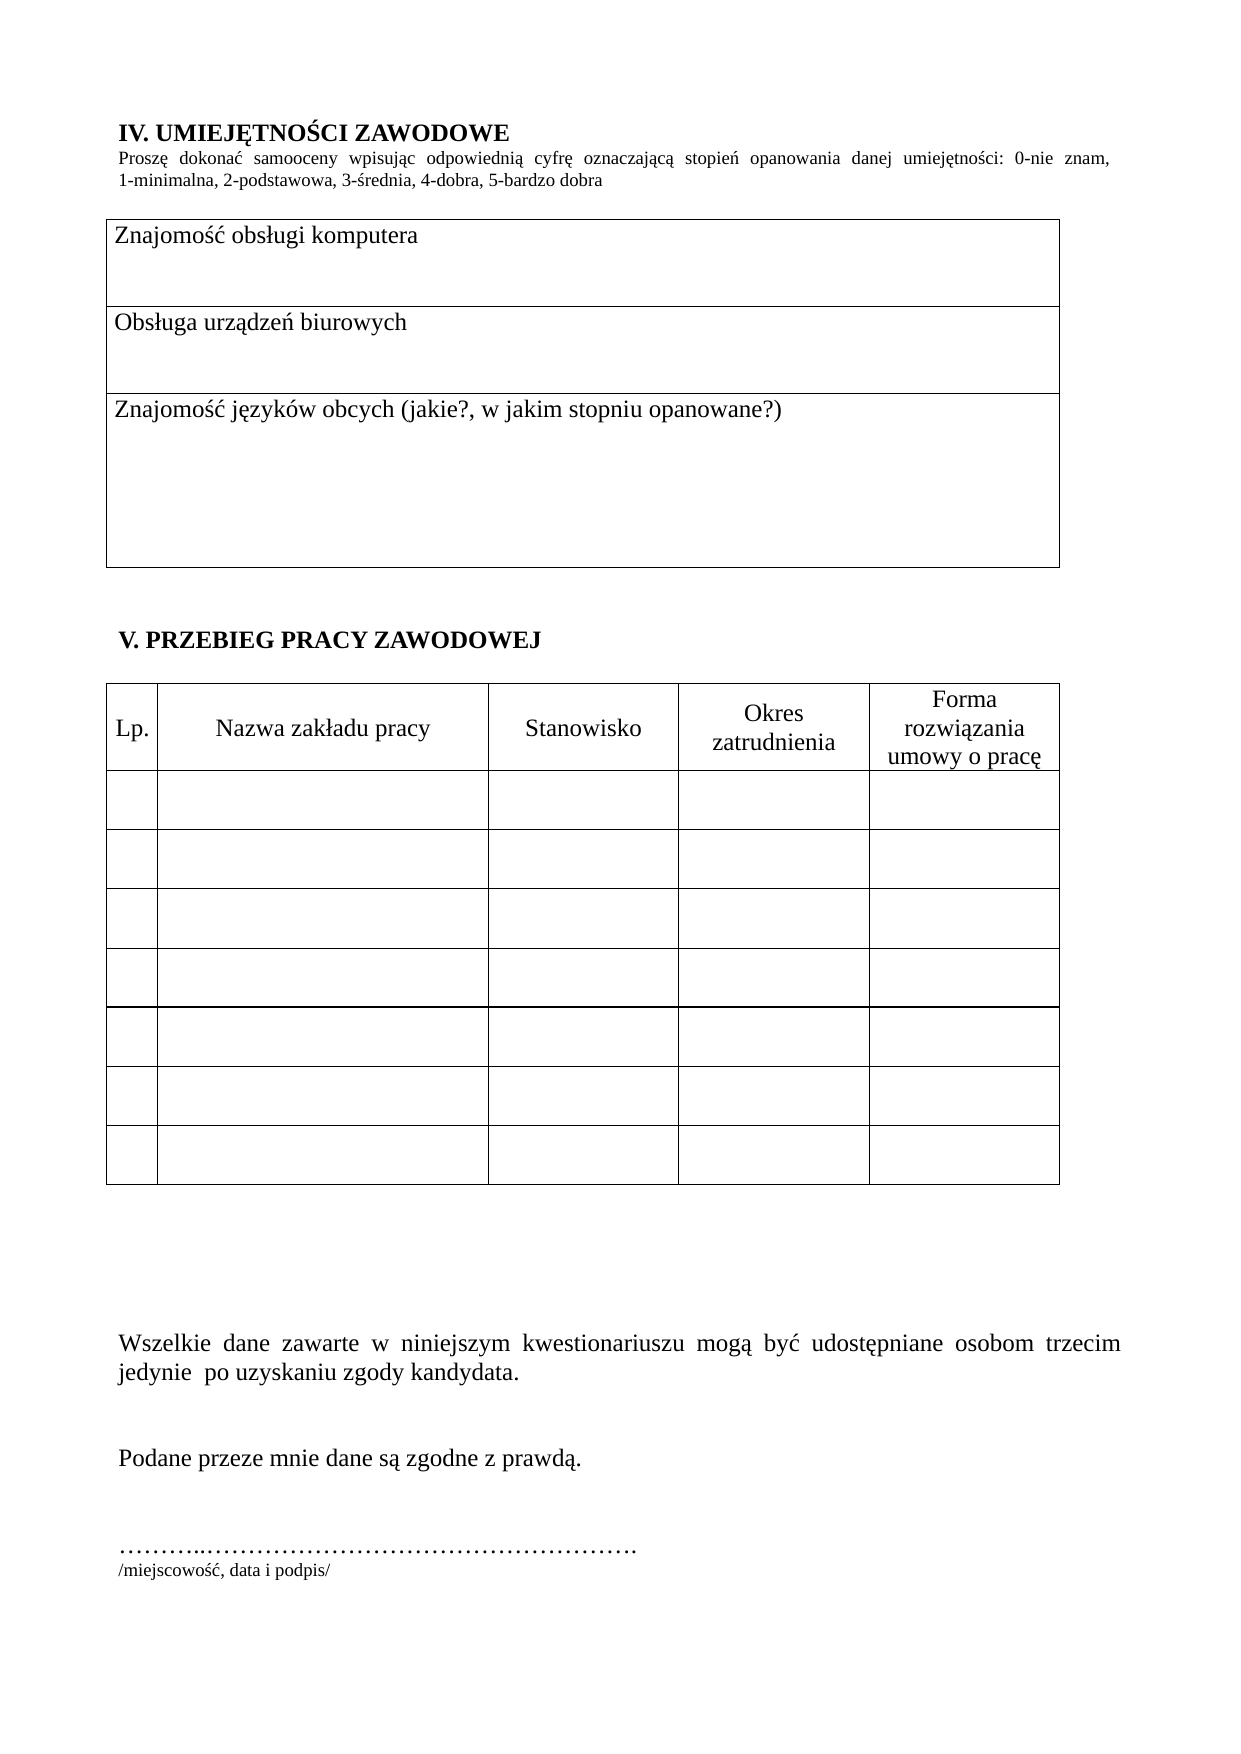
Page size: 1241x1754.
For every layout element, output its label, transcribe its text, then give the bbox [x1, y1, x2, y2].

table_cell [158, 771, 488, 829]
table_cell [489, 1008, 678, 1066]
table_cell [489, 889, 678, 947]
table_cell [158, 1008, 488, 1066]
table_header Okres zatrudnienia [679, 684, 869, 770]
text /miejscowość, data i podpis/ [118, 1558, 1122, 1580]
table_header Znajomość obsługi komputera [107, 220, 1059, 306]
text V. PRZEBIEG PRACY ZAWODOWEJ [118, 625, 1122, 654]
table_header Stanowisko [489, 684, 678, 770]
table_cell [107, 1126, 157, 1184]
table_cell [107, 949, 157, 1006]
table_header Forma rozwiązania umowy o pracę [870, 684, 1059, 770]
table_cell [679, 1008, 869, 1066]
table_cell [489, 830, 678, 888]
table_cell [158, 949, 488, 1006]
text ………..……………………………………………. [118, 1530, 1122, 1558]
table_cell [158, 830, 488, 888]
table_cell [679, 1067, 869, 1124]
table_cell [158, 889, 488, 947]
table_cell [679, 830, 869, 888]
table_cell [870, 949, 1059, 1006]
table_cell [107, 1008, 157, 1066]
text Podane przeze mnie dane są zgodne z prawdą. [118, 1443, 1122, 1472]
table_cell [870, 771, 1059, 829]
table_cell [107, 889, 157, 947]
table_cell [158, 1067, 488, 1124]
table_cell [679, 889, 869, 947]
text Wszelkie dane zawarte w niniejszym kwestionariuszu mogą być udostępniane osobom trzecim jedynie po uzyskaniu zgody kandydata. [118, 1328, 1122, 1386]
table_cell [870, 1067, 1059, 1124]
table_cell [679, 771, 869, 829]
text IV. UMIEJĘTNOŚCI ZAWODOWE [118, 118, 1122, 147]
table_cell [489, 949, 678, 1006]
table_cell [107, 830, 157, 888]
table_cell [107, 771, 157, 829]
text Proszę dokonać samooceny wpisując odpowiednią cyfrę oznaczającą stopień opanowania danej umiejętności: 0-nie znam, 1-minimalna, 2-podstawowa, 3-średnia, 4-dobra, 5-bardzo dobra [118, 147, 1122, 190]
table_cell [107, 1067, 157, 1124]
table_cell [870, 1126, 1059, 1184]
table_cell [870, 830, 1059, 888]
table_cell [870, 889, 1059, 947]
table_cell [870, 1008, 1059, 1066]
table_cell [489, 1067, 678, 1124]
table_cell [158, 1126, 488, 1184]
table_cell [489, 1126, 678, 1184]
table_cell Znajomość języków obcych (jakie?, w jakim stopniu opanowane?) [107, 394, 1059, 567]
table_cell [489, 771, 678, 829]
table_header Nazwa zakładu pracy [158, 684, 488, 770]
table_cell [679, 949, 869, 1006]
table_header Lp. [107, 684, 157, 770]
table_cell [679, 1126, 869, 1184]
table_cell Obsługa urządzeń biurowych [107, 307, 1059, 393]
